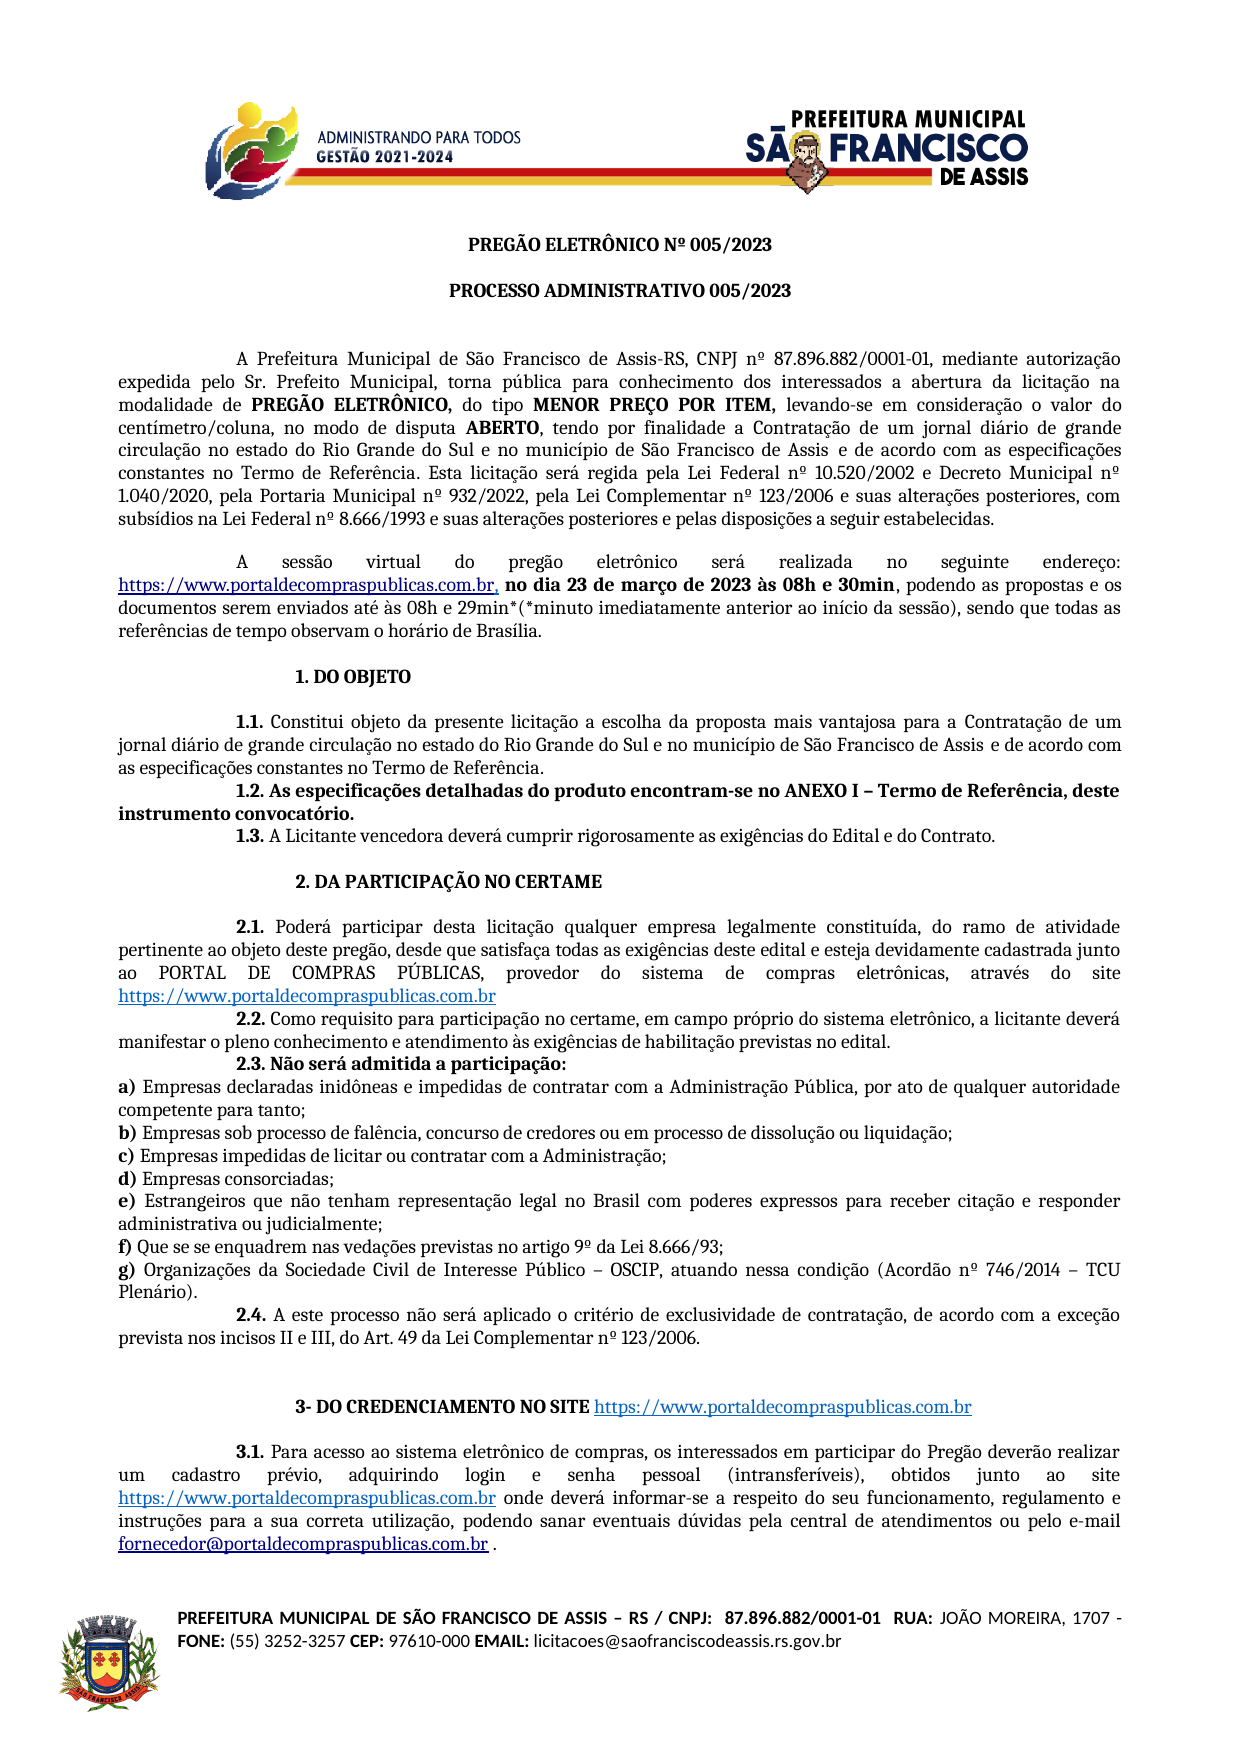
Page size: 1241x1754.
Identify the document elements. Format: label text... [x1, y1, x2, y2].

text A Prefeitura Municipal de São Francisco de Assis-RS, CNPJ nº 87.896.882/0001-01, mediante autorização expedida pelo Sr. Prefeito Municipal, torna pública para conhecimento dos interessados a abertura da licitação na modalidade de PREGÃO ELETRÔNICO, do tipo MENOR PREÇO POR ITEM, levando-se em consideração o valor do centímetro/coluna, no modo de disputa ABERTO, tendo por finalidade a Contratação de um jornal diário de grande circulação no estado do Rio Grande do Sul e no município de São Francisco de Assis e de acordo com as especificações constantes no Termo de Referência. Esta licitação será regida pela Lei Federal nº 10.520/2002 e Decreto Municipal nº 1.040/2020, pela Portaria Municipal nº 932/2022, pela Lei Complementar nº 123/2006 e suas alterações posteriores, com subsídios na Lei Federal nº 8.666/1993 e suas alterações posteriores e pelas disposições a seguir estabelecidas. [118, 348, 1122, 530]
text 2.1. Poderá participar desta licitação qualquer empresa legalmente constituída, do ramo de atividade pertinente ao objeto deste pregão, desde que satisfaça todas as exigências deste edital e esteja devidamente cadastrada junto ao PORTAL DE COMPRAS PÚBLICAS, provedor do sistema de compras eletrônicas, através do site https://www.portaldecompraspublicas.com.br [118, 916, 1122, 1007]
text 3- DO CREDENCIAMENTO NO SITE https://www.portaldecompraspublicas.com.br [118, 1395, 1122, 1418]
text c) Empresas impedidas de licitar ou contratar com a Administração; [118, 1144, 1122, 1167]
text A sessão virtual do pregão eletrônico será realizada no seguinte endereço: https://www.portaldecompraspublicas.com.br, no dia 23 de março de 2023 às 08h e 30min, podendo as propostas e os documentos serem enviados até às 08h e 29min*(*minuto imediatamente anterior ao início da sessão), sendo que todas as referências de tempo observam o horário de Brasília. [118, 551, 1122, 642]
text 3.1. Para acesso ao sistema eletrônico de compras, os interessados em participar do Pregão deverão realizar um cadastro prévio, adquirindo login e senha pessoal (intransferíveis), obtidos junto ao site https://www.portaldecompraspublicas.com.br onde deverá informar-se a respeito do seu funcionamento, regulamento e instruções para a sua correta utilização, podendo sanar eventuais dúvidas pela central de atendimentos ou pelo e-mail fornecedor@portaldecompraspublicas.com.br . [118, 1441, 1122, 1555]
text e) Estrangeiros que não tenham representação legal no Brasil com poderes expressos para receber citação e responder administrativa ou judicialmente; [118, 1190, 1122, 1236]
text 1.3. A Licitante vencedora deverá cumprir rigorosamente as exigências do Edital e do Contrato. [118, 825, 1122, 848]
text PROCESSO ADMINISTRATIVO 005/2023 [118, 279, 1122, 302]
text 1.1. Constitui objeto da presente licitação a escolha da proposta mais vantajosa para a Contratação de um jornal diário de grande circulação no estado do Rio Grande do Sul e no município de São Francisco de Assis e de acordo com as especificações constantes no Termo de Referência. [118, 711, 1122, 779]
text 1.2. As especificações detalhadas do produto encontram-se no ANEXO I – Termo de Referência, deste instrumento convocatório. [118, 779, 1122, 825]
text b) Empresas sob processo de falência, concurso de credores ou em processo de dissolução ou liquidação; [118, 1121, 1122, 1144]
text 1. DO OBJETO [118, 665, 1122, 688]
text d) Empresas consorciadas; [118, 1167, 1122, 1190]
text 2. DA PARTICIPAÇÃO NO CERTAME [118, 871, 1122, 893]
text a) Empresas declaradas inidôneas e impedidas de contratar com a Administração Pública, por ato de qualquer autoridade competente para tanto; [118, 1076, 1122, 1121]
text g) Organizações da Sociedade Civil de Interesse Público – OSCIP, atuando nessa condição (Acordão nº 746/2014 – TCU Plenário). [118, 1258, 1122, 1304]
text 2.3. Não será admitida a participação: [118, 1053, 1122, 1076]
text PREGÃO ELETRÔNICO Nº 005/2023 [118, 234, 1122, 257]
text 2.4. A este processo não será aplicado o critério de exclusividade de contratação, de acordo com a exceção prevista nos incisos II e III, do Art. 49 da Lei Complementar nº 123/2006. [118, 1304, 1122, 1349]
text f) Que se se enquadrem nas vedações previstas no artigo 9º da Lei 8.666/93; [118, 1236, 1122, 1258]
text 2.2. Como requisito para participação no certame, em campo próprio do sistema eletrônico, a licitante deverá manifestar o pleno conhecimento e atendimento às exigências de habilitação previstas no edital. [118, 1007, 1122, 1053]
